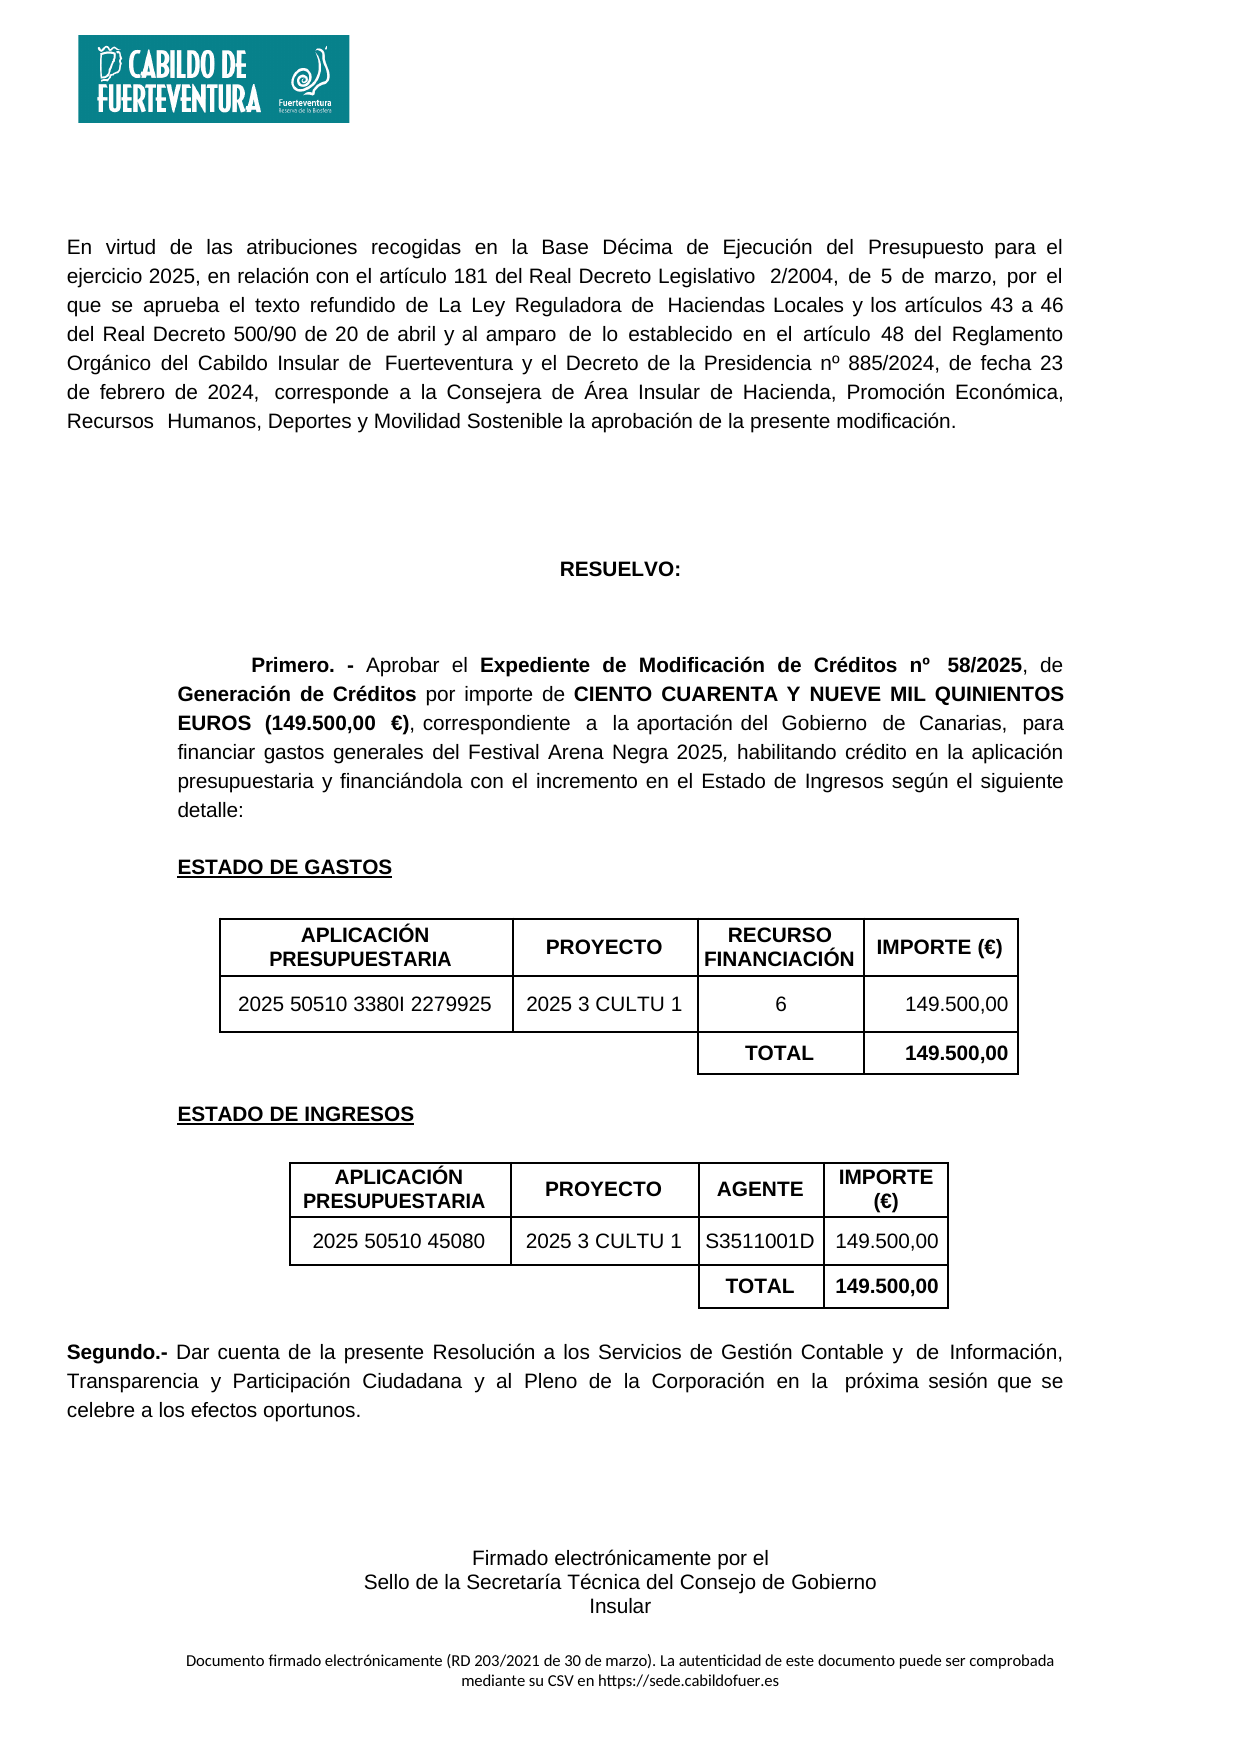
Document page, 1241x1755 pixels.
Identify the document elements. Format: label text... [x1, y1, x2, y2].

table_header IMPORTE (€) [825, 1164, 947, 1216]
table_cell 149.500,00 [825, 1218, 947, 1264]
table_header APLICACIÓN PRESUPUESTARIA [291, 1164, 510, 1216]
table_cell 2025 3 CULTU 1 [514, 977, 697, 1031]
table_cell 149.500,00 [865, 1033, 1017, 1072]
table_cell S3511001D [700, 1218, 823, 1264]
table_cell 2025 50510 3380I 2279925 [221, 977, 512, 1031]
text Primero. - Aprobar el Expediente de Modificación de Créditos nº 58/2025, de Generación de Créditos por importe de CIENTO CUARENTA Y NUEVE MIL QUINIENTOS EUROS (149.500,00 €), correspondiente a la aportación del Gobierno de Canarias, para financiar gastos generales del Festival Arena Negra 2025, habilitando crédito en la aplicación presupuestaria y financiándola con el incremento en el Estado de Ingresos según el siguiente detalle: [177, 653, 1064, 822]
subtitle RESUELVO: [331, 557, 910, 581]
table_header APLICACIÓN PRESUPUESTARIA [221, 920, 512, 974]
table_header AGENTE [700, 1164, 823, 1216]
table_cell 149.500,00 [865, 977, 1017, 1031]
text Segundo.- Dar cuenta de la presente Resolución a los Servicios de Gestión Contable y de Información, Transparencia y Participación Ciudadana y al Pleno de la Corporación en la próxima sesión que se celebre a los efectos oportunos. [67, 1340, 1064, 1422]
table_header PROYECTO [514, 920, 697, 974]
table_cell 149.500,00 [825, 1266, 947, 1307]
table_cell [290, 1266, 698, 1307]
table_cell 2025 50510 45080 [291, 1218, 510, 1264]
text Sello de la Secretaría Técnica del Consejo de Gobierno Insular [331, 1570, 909, 1618]
text En virtud de las atribuciones recogidas en la Base Décima de Ejecución del Presupuesto para el ejercicio 2025, en relación con el artículo 181 del Real Decreto Legislativo 2/2004, de 5 de marzo, por el que se aprueba el texto refundido de La Ley Reguladora de Haciendas Locales y los artículos 43 a 46 del Real Decreto 500/90 de 20 de abril y al amparo de lo establecido en el artículo 48 del Reglamento Orgánico del Cabildo Insular de Fuerteventura y el Decreto de la Presidencia nº 885/2024, de fecha 23 de febrero de 2024, corresponde a la Consejera de Área Insular de Hacienda, Promoción Económica, Recursos Humanos, Deportes y Movilidad Sostenible la aprobación de la presente modificación. [67, 235, 1064, 433]
table_header IMPORTE (€) [865, 920, 1017, 974]
table_header RECURSO FINANCIACIÓN [699, 920, 863, 974]
table_cell 6 [699, 977, 863, 1031]
text Firmado electrónicamente por el [331, 1546, 910, 1570]
table_cell TOTAL [700, 1266, 823, 1307]
table_cell TOTAL [699, 1033, 863, 1072]
subtitle ESTADO DE GASTOS [177, 855, 1076, 879]
text ESTADO DE INGRESOS [177, 1102, 1076, 1126]
table_header PROYECTO [512, 1164, 698, 1216]
table_cell 2025 3 CULTU 1 [512, 1218, 698, 1264]
table_cell [220, 1033, 697, 1072]
